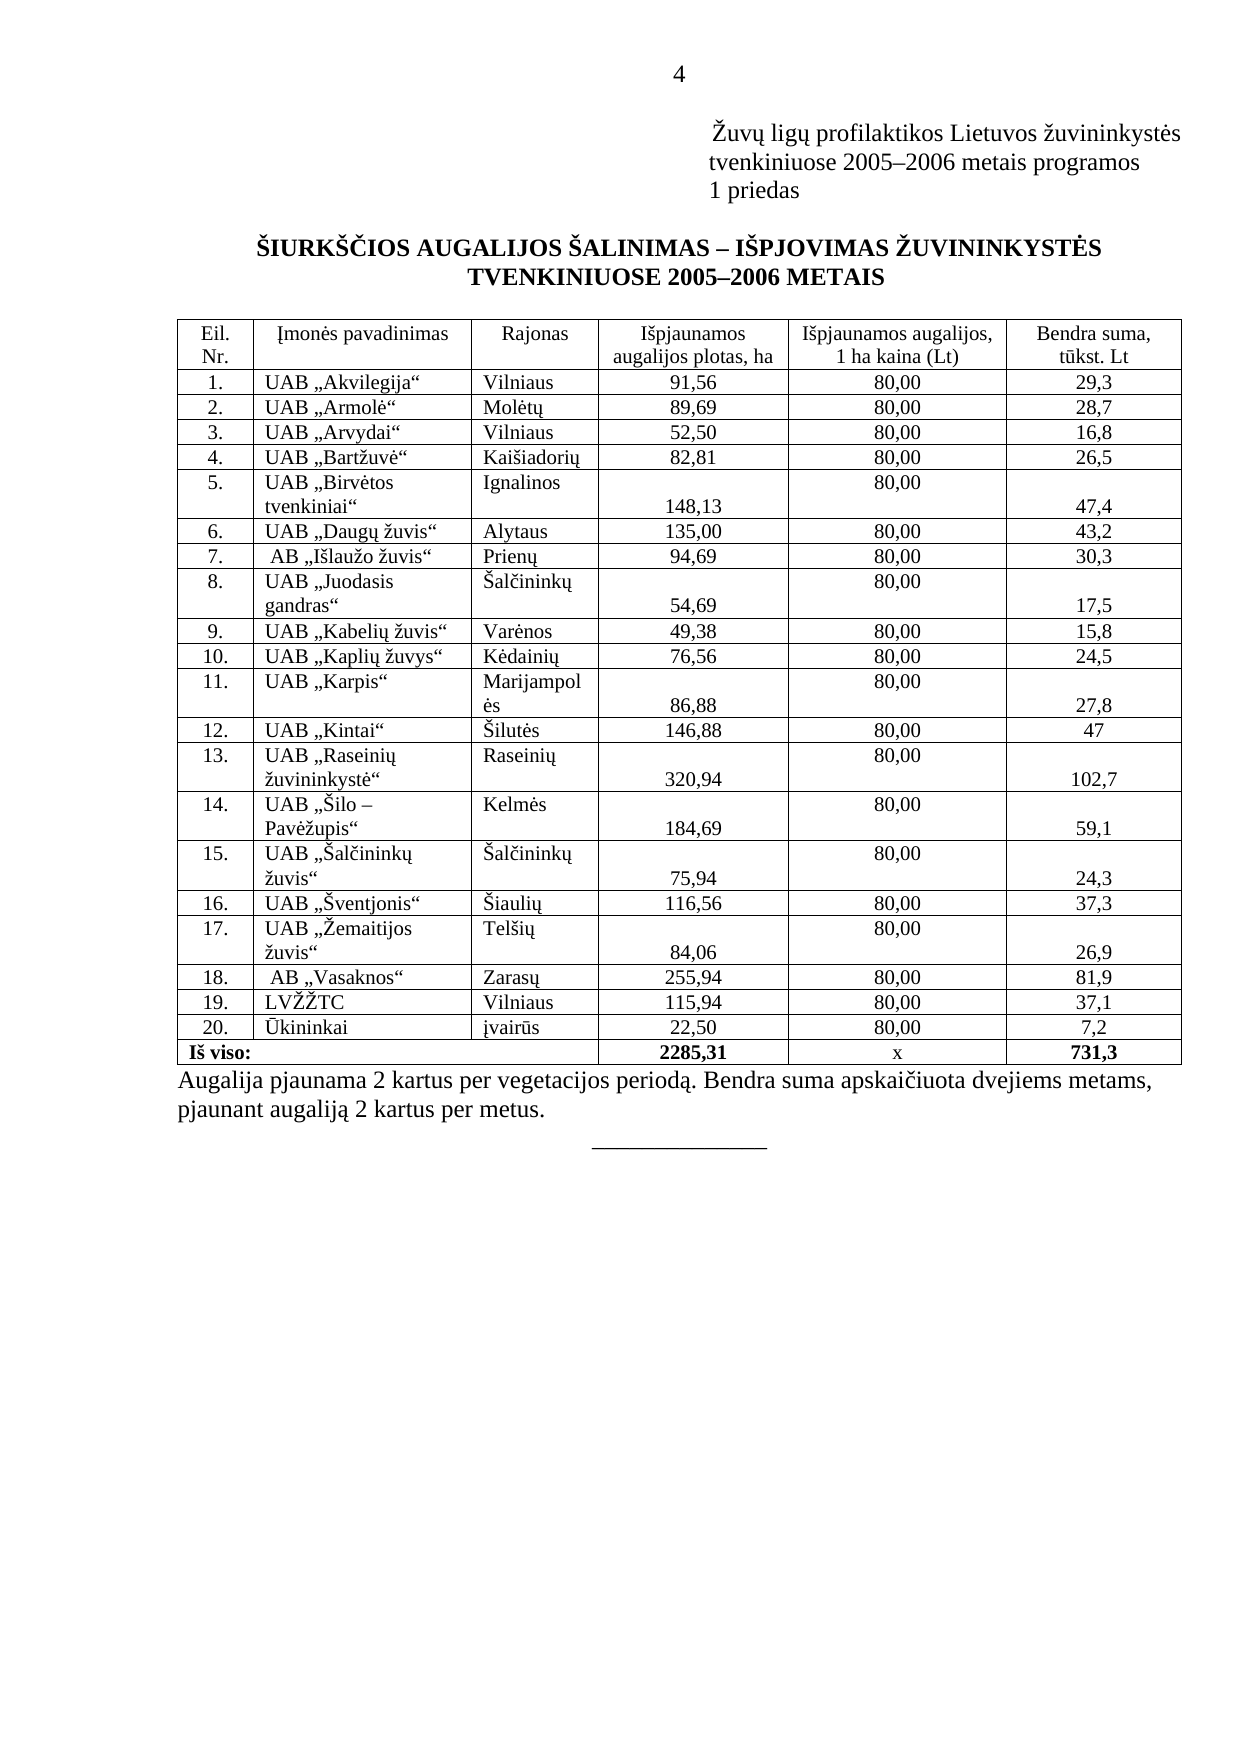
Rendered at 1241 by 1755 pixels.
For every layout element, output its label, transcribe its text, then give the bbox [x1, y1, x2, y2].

table_cell UAB „Daugų žuvis“ [254, 519, 471, 543]
table_cell 59,1 [1007, 792, 1181, 840]
table_cell Vilniaus [472, 420, 598, 444]
table_cell 80,00 [789, 569, 1006, 617]
table_cell x [789, 1040, 1006, 1064]
table_cell 80,00 [789, 619, 1006, 643]
table_cell 81,9 [1007, 965, 1181, 989]
table_header Eil. Nr. [178, 320, 253, 368]
text 1 priedas [177, 176, 1181, 204]
table_cell 49,38 [599, 619, 788, 643]
table_cell 13. [178, 743, 253, 791]
table_cell 10. [178, 644, 253, 668]
table_cell 16,8 [1007, 420, 1181, 444]
table_cell Ignalinos [472, 470, 598, 518]
table_cell UAB „Birvėtos tvenkiniai“ [254, 470, 471, 518]
table_cell Marijampolės [472, 669, 598, 717]
table_cell Kelmės [472, 792, 598, 840]
table_cell 7. [178, 544, 253, 568]
table_cell 80,00 [789, 718, 1006, 742]
table_cell 135,00 [599, 519, 788, 543]
table_cell 80,00 [789, 445, 1006, 469]
table_cell 18. [178, 965, 253, 989]
table_cell 80,00 [789, 470, 1006, 518]
table_cell 80,00 [789, 370, 1006, 394]
table_cell AB „Vasaknos“ [254, 965, 471, 989]
table_cell 86,88 [599, 669, 788, 717]
table_cell 2285,31 [599, 1040, 788, 1064]
table_cell UAB „Žemaitijos žuvis“ [254, 916, 471, 964]
table_cell Šalčininkų [472, 841, 598, 889]
table_cell Šiaulių [472, 891, 598, 914]
table_cell 11. [178, 669, 253, 717]
table_cell 80,00 [789, 841, 1006, 889]
table_cell Kėdainių [472, 644, 598, 668]
table_cell Alytaus [472, 519, 598, 543]
text ŠIURKŠČIOS AUGALIJOS ŠALINIMAS – IŠPJOVIMAS ŽUVININKYSTĖS TVENKINIUOSE 2005–2006 METAIS [177, 233, 1181, 291]
table_cell 24,5 [1007, 644, 1181, 668]
table_cell Šilutės [472, 718, 598, 742]
table_cell 148,13 [599, 470, 788, 518]
table_cell 731,3 [1007, 1040, 1181, 1064]
table_cell 80,00 [789, 519, 1006, 543]
table_cell 19. [178, 990, 253, 1014]
table_cell 80,00 [789, 395, 1006, 419]
table_cell UAB „Šventjonis“ [254, 891, 471, 914]
table_cell 17,5 [1007, 569, 1181, 617]
table_cell 320,94 [599, 743, 788, 791]
table_cell 24,3 [1007, 841, 1181, 889]
table_cell 4. [178, 445, 253, 469]
table_cell 8. [178, 569, 253, 617]
table_cell 37,3 [1007, 891, 1181, 914]
table_cell 80,00 [789, 1015, 1006, 1039]
table_cell 52,50 [599, 420, 788, 444]
table_cell 1. [178, 370, 253, 394]
table_cell UAB „Armolė“ [254, 395, 471, 419]
table_cell Zarasų [472, 965, 598, 989]
table_cell 91,56 [599, 370, 788, 394]
table_cell UAB „Kaplių žuvys“ [254, 644, 471, 668]
table_cell 28,7 [1007, 395, 1181, 419]
text Augalija pjaunama 2 kartus per vegetacijos periodą. Bendra suma apskaičiuota dvejiems metams, pjaunant augaliją 2 kartus per metus. [177, 1065, 1181, 1123]
table_cell Molėtų [472, 395, 598, 419]
table_cell 80,00 [789, 990, 1006, 1014]
table_cell 94,69 [599, 544, 788, 568]
table_header Įmonės pavadinimas [254, 320, 471, 368]
table_cell UAB „Akvilegija“ [254, 370, 471, 394]
table_cell LVŽŽTC [254, 990, 471, 1014]
table_cell 26,5 [1007, 445, 1181, 469]
table_cell UAB „Arvydai“ [254, 420, 471, 444]
table_cell 184,69 [599, 792, 788, 840]
table_cell 9. [178, 619, 253, 643]
table_cell 80,00 [789, 420, 1006, 444]
table_cell 76,56 [599, 644, 788, 668]
table_cell 15. [178, 841, 253, 889]
table_cell Kaišiadorių [472, 445, 598, 469]
table_cell UAB „Šalčininkų žuvis“ [254, 841, 471, 889]
table_cell 80,00 [789, 743, 1006, 791]
table_cell 26,9 [1007, 916, 1181, 964]
table_cell 80,00 [789, 792, 1006, 840]
table_cell 20. [178, 1015, 253, 1039]
table_cell 43,2 [1007, 519, 1181, 543]
table_cell 146,88 [599, 718, 788, 742]
table_cell 47,4 [1007, 470, 1181, 518]
table_cell Ūkininkai [254, 1015, 471, 1039]
table_header Išpjaunamos augalijos, 1 ha kaina (Lt) [789, 320, 1006, 368]
table_cell 54,69 [599, 569, 788, 617]
table_cell 82,81 [599, 445, 788, 469]
table_cell UAB „Bartžuvė“ [254, 445, 471, 469]
table_cell 5. [178, 470, 253, 518]
table_cell 116,56 [599, 891, 788, 914]
table_cell 29,3 [1007, 370, 1181, 394]
table_cell 80,00 [789, 669, 1006, 717]
table_cell 7,2 [1007, 1015, 1181, 1039]
table_cell 80,00 [789, 891, 1006, 914]
table_cell 80,00 [789, 965, 1006, 989]
table_cell 37,1 [1007, 990, 1181, 1014]
table_cell 30,3 [1007, 544, 1181, 568]
table_cell UAB „Karpis“ [254, 669, 471, 717]
table_header Bendra suma, tūkst. Lt [1007, 320, 1181, 368]
table_cell Vilniaus [472, 370, 598, 394]
table_cell 75,94 [599, 841, 788, 889]
table_cell įvairūs [472, 1015, 598, 1039]
table_header Išpjaunamos augalijos plotas, ha [599, 320, 788, 368]
table_cell 17. [178, 916, 253, 964]
table_cell Iš viso: [178, 1040, 598, 1064]
table_cell 12. [178, 718, 253, 742]
table_header Rajonas [472, 320, 598, 368]
table_cell 84,06 [599, 916, 788, 964]
table_cell UAB „Raseinių žuvininkystė“ [254, 743, 471, 791]
table_cell 27,8 [1007, 669, 1181, 717]
text ______________ [177, 1123, 1181, 1151]
table_cell AB „Išlaužo žuvis“ [254, 544, 471, 568]
table_cell 89,69 [599, 395, 788, 419]
table_cell 255,94 [599, 965, 788, 989]
table_cell 115,94 [599, 990, 788, 1014]
table_cell 80,00 [789, 916, 1006, 964]
table_cell UAB „Juodasis gandras“ [254, 569, 471, 617]
table_cell UAB „Kabelių žuvis“ [254, 619, 471, 643]
table_cell 3. [178, 420, 253, 444]
table_cell 2. [178, 395, 253, 419]
table_cell UAB „Šilo – Pavėžupis“ [254, 792, 471, 840]
table_cell Šalčininkų [472, 569, 598, 617]
table_cell 80,00 [789, 644, 1006, 668]
table_cell 16. [178, 891, 253, 914]
table_cell 80,00 [789, 544, 1006, 568]
table_cell 22,50 [599, 1015, 788, 1039]
table_cell UAB „Kintai“ [254, 718, 471, 742]
table_cell 47 [1007, 718, 1181, 742]
table_cell Varėnos [472, 619, 598, 643]
table_cell 6. [178, 519, 253, 543]
table_cell Raseinių [472, 743, 598, 791]
table_cell Prienų [472, 544, 598, 568]
table_cell 15,8 [1007, 619, 1181, 643]
table_cell 102,7 [1007, 743, 1181, 791]
table_cell Vilniaus [472, 990, 598, 1014]
table_cell Telšių [472, 916, 598, 964]
text Žuvų ligų profilaktikos Lietuvos žuvininkystės tvenkiniuose 2005–2006 metais programos [709, 118, 1181, 176]
table_cell 14. [178, 792, 253, 840]
